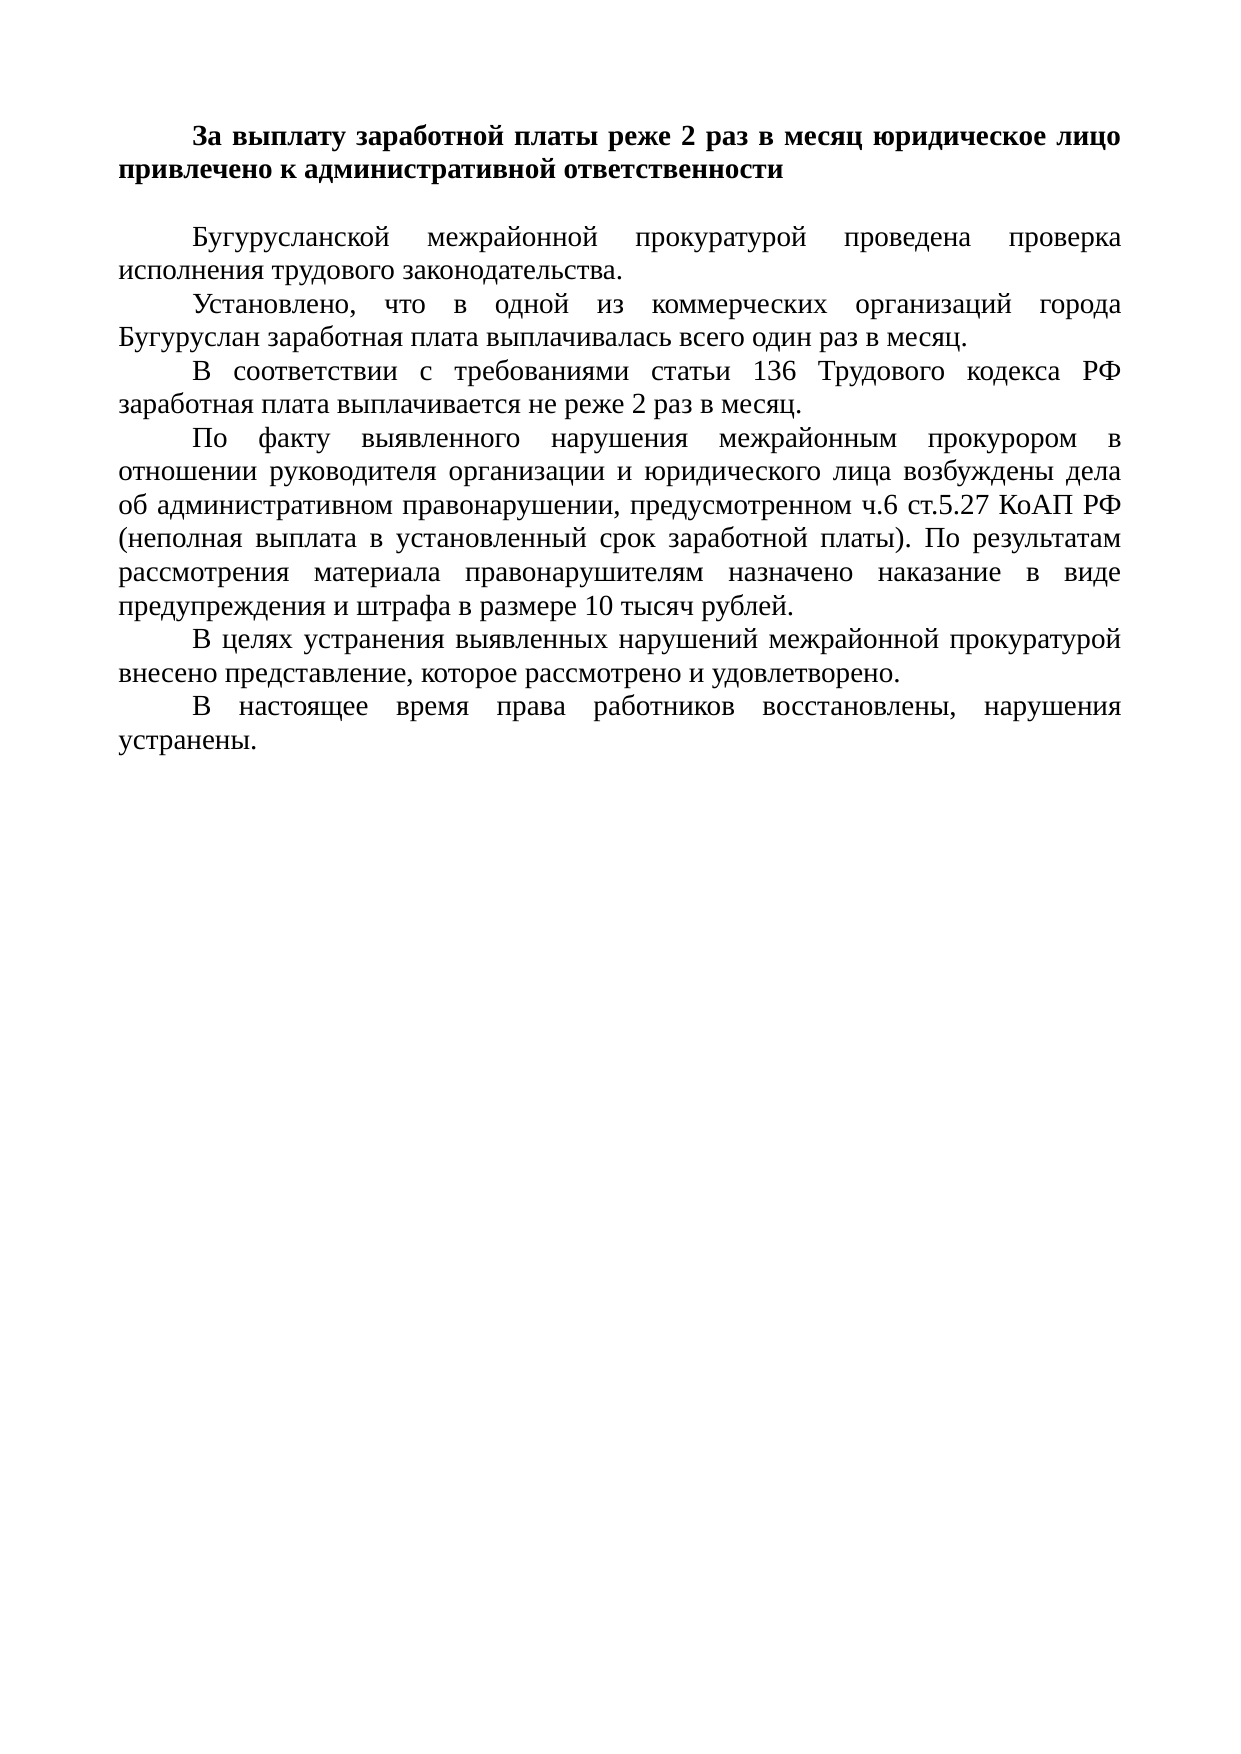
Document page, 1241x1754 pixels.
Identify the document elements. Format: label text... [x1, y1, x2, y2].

text Установлено, что в одной из коммерческих организаций города Бугуруслан заработная плата выплачивалась всего один раз в месяц. [118, 286, 1122, 353]
text В целях устранения выявленных нарушений межрайонной прокуратурой внесено представление, которое рассмотрено и удовлетворено. [118, 621, 1122, 688]
text Бугурусланской межрайонной прокуратурой проведена проверка исполнения трудового законодательства. [118, 219, 1122, 286]
text В соответствии с требованиями статьи 136 Трудового кодекса РФ заработная плата выплачивается не реже 2 раз в месяц. [118, 353, 1122, 420]
text За выплату заработной платы реже 2 раз в месяц юридическое лицо привлечено к административной ответственности [118, 118, 1122, 185]
text В настоящее время права работников восстановлены, нарушения устранены. [118, 688, 1122, 755]
text По факту выявленного нарушения межрайонным прокурором в отношении руководителя организации и юридического лица возбуждены дела об административном правонарушении, предусмотренном ч.6 ст.5.27 КоАП РФ (неполная выплата в установленный срок заработной платы). По результатам рассмотрения материала правонарушителям назначено наказание в виде предупреждения и штрафа в размере 10 тысяч рублей. [118, 420, 1122, 621]
